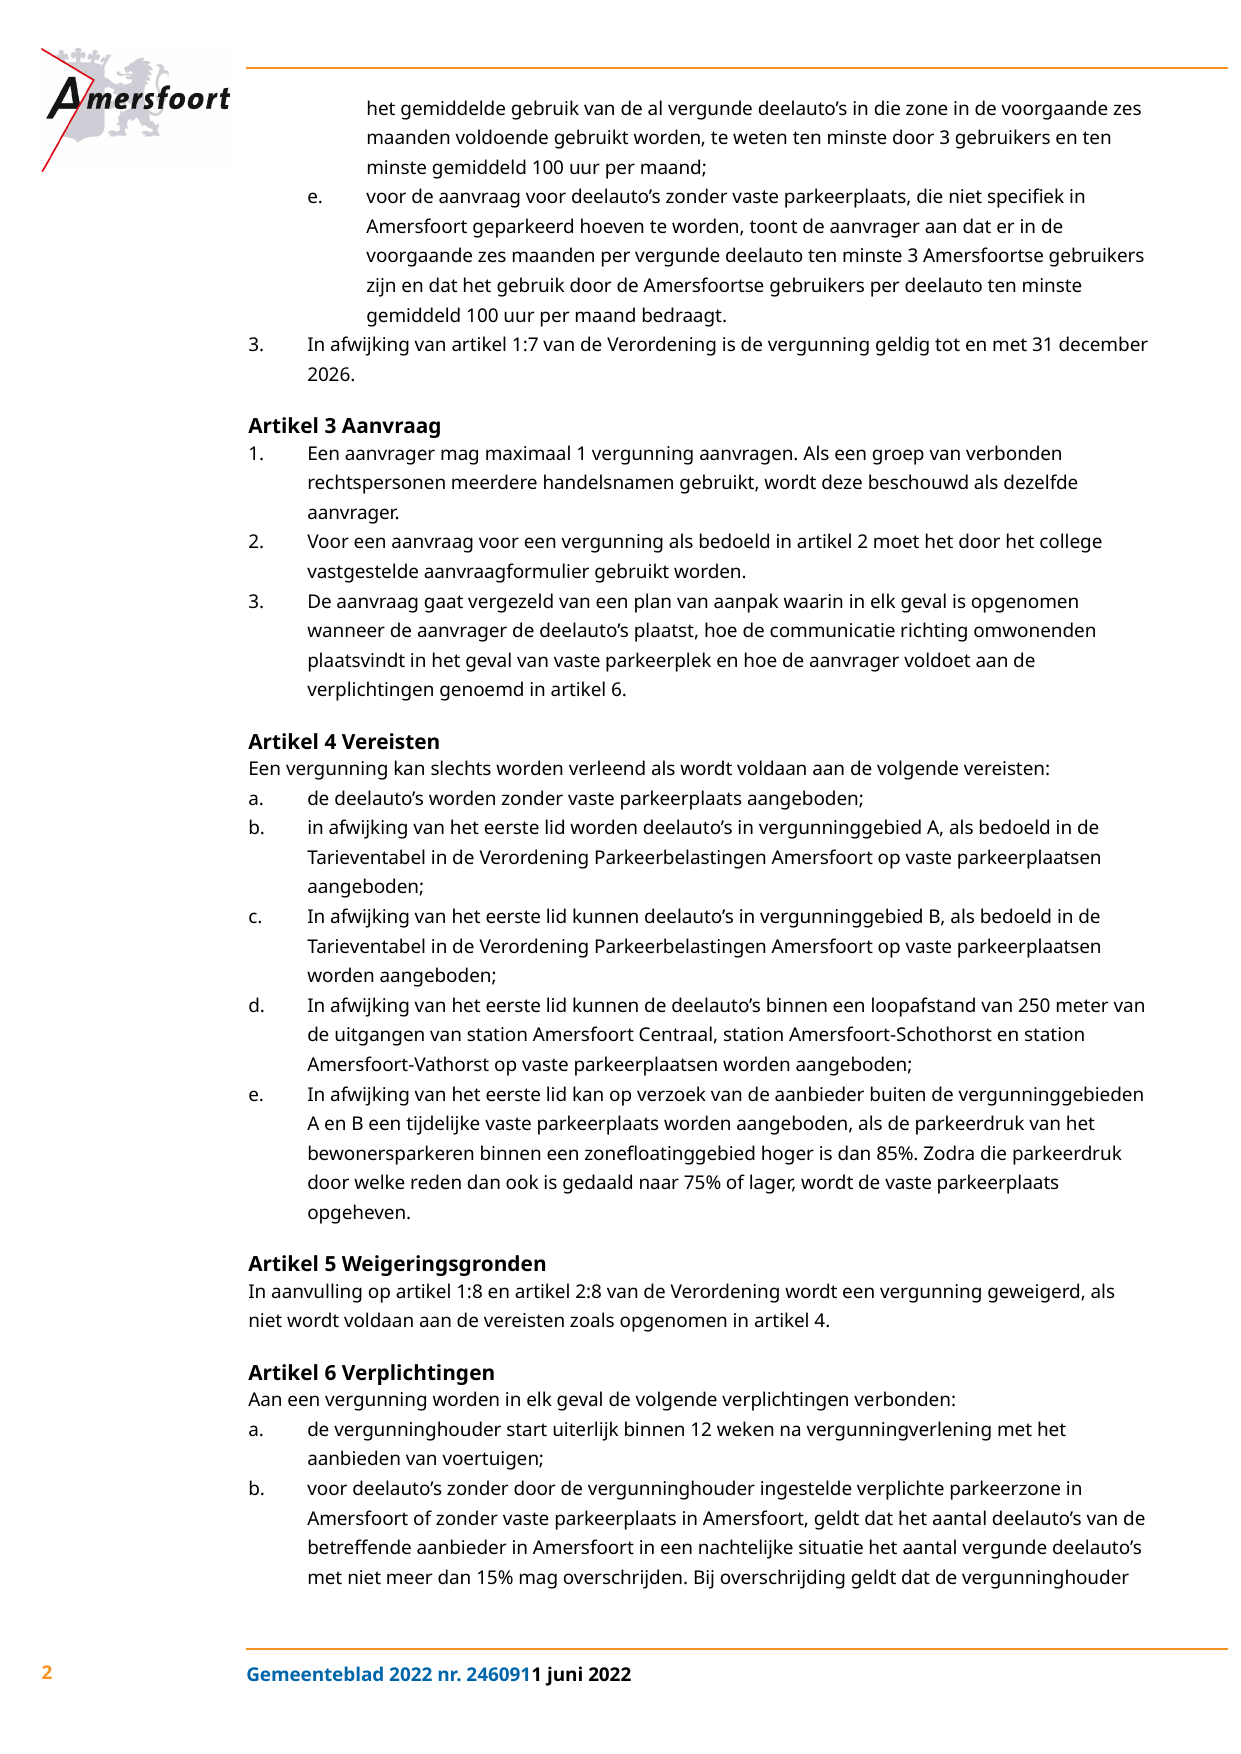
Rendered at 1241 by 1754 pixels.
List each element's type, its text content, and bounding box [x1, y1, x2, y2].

list in afwijking van het eerste lid worden deelauto’s in vergunninggebied A, als bedoeld in de Tarieventabel in de Verordening Parkeerbelastingen Amersfoort op vaste parkeerplaatsen aangeboden; [248, 814, 1152, 899]
text Artikel 6 Verplichtingen [248, 1358, 1152, 1386]
list voor deelauto’s zonder door de vergunninghouder ingestelde verplichte parkeerzone in Amersfoort of zonder vaste parkeerplaats in Amersfoort, geldt dat het aantal deelauto’s van de betreffende aanbieder in Amersfoort in een nachtelijke situatie het aantal vergunde deelauto’s met niet meer dan 15% mag overschrijden. Bij overschrijding geldt dat de vergunninghouder [248, 1475, 1152, 1590]
list het gemiddelde gebruik van de al vergunde deelauto’s in die zone in de voorgaande zes maanden voldoende gebruikt worden, te weten ten minste door 3 gebruikers en ten minste gemiddeld 100 uur per maand; [307, 95, 1152, 180]
picture [41, 47, 231, 172]
list De aanvraag gaat vergezeld van een plan van aanpak waarin in elk geval is opgenomen wanneer de aanvrager de deelauto’s plaatst, hoe de communicatie richting omwonenden plaatsvindt in het geval van vaste parkeerplek en hoe de aanvrager voldoet aan de verplichtingen genoemd in artikel 6. [248, 588, 1152, 702]
list In afwijking van het eerste lid kan op verzoek van de aanbieder buiten de vergunninggebieden A en B een tijdelijke vaste parkeerplaats worden aangeboden, als de parkeerdruk van het bewonersparkeren binnen een zonefloatinggebied hoger is dan 85%. Zodra die parkeerdruk door welke reden dan ook is gedaald naar 75% of lager, wordt de vaste parkeerplaats opgeheven. [248, 1081, 1152, 1225]
list In afwijking van het eerste lid kunnen de deelauto’s binnen een loopafstand van 250 meter van de uitgangen van station Amersfoort Centraal, station Amersfoort-Schothorst en station Amersfoort-Vathorst op vaste parkeerplaatsen worden aangeboden; [248, 992, 1152, 1077]
text Artikel 4 Vereisten [248, 727, 1152, 755]
list In afwijking van het eerste lid kunnen deelauto’s in vergunninggebied B, als bedoeld in de Tarieventabel in de Verordening Parkeerbelastingen Amersfoort op vaste parkeerplaatsen worden aangeboden; [248, 903, 1152, 988]
text Een vergunning kan slechts worden verleend als wordt voldaan aan de volgende vereisten: [248, 755, 1152, 781]
text Artikel 5 Weigeringsgronden [248, 1249, 1152, 1278]
list de vergunninghouder start uiterlijk binnen 12 weken na vergunningverlening met het aanbieden van voertuigen; [248, 1416, 1152, 1471]
list In afwijking van artikel 1:7 van de Verordening is de vergunning geldig tot en met 31 december 2026. [248, 331, 1152, 387]
text In aanvulling op artikel 1:8 en artikel 2:8 van de Verordening wordt een vergunning geweigerd, als niet wordt voldaan aan de vereisten zoals opgenomen in artikel 4. [248, 1278, 1152, 1333]
text Artikel 3 Aanvraag [248, 411, 1152, 440]
list voor de aanvraag voor deelauto’s zonder vaste parkeerplaats, die niet specifiek in Amersfoort geparkeerd hoeven te worden, toont de aanvrager aan dat er in de voorgaande zes maanden per vergunde deelauto ten minste 3 Amersfoortse gebruikers zijn en dat het gebruik door de Amersfoortse gebruikers per deelauto ten minste gemiddeld 100 uur per maand bedraagt. [307, 183, 1152, 328]
list Een aanvrager mag maximaal 1 vergunning aanvragen. Als een groep van verbonden rechtspersonen meerdere handelsnamen gebruikt, wordt deze beschouwd als dezelfde aanvrager. [248, 440, 1152, 525]
text Aan een vergunning worden in elk geval de volgende verplichtingen verbonden: [248, 1386, 1152, 1412]
list Voor een aanvraag voor een vergunning als bedoeld in artikel 2 moet het door het college vastgestelde aanvraagformulier gebruikt worden. [248, 529, 1152, 584]
list de deelauto’s worden zonder vaste parkeerplaats aangeboden; [248, 785, 1152, 811]
